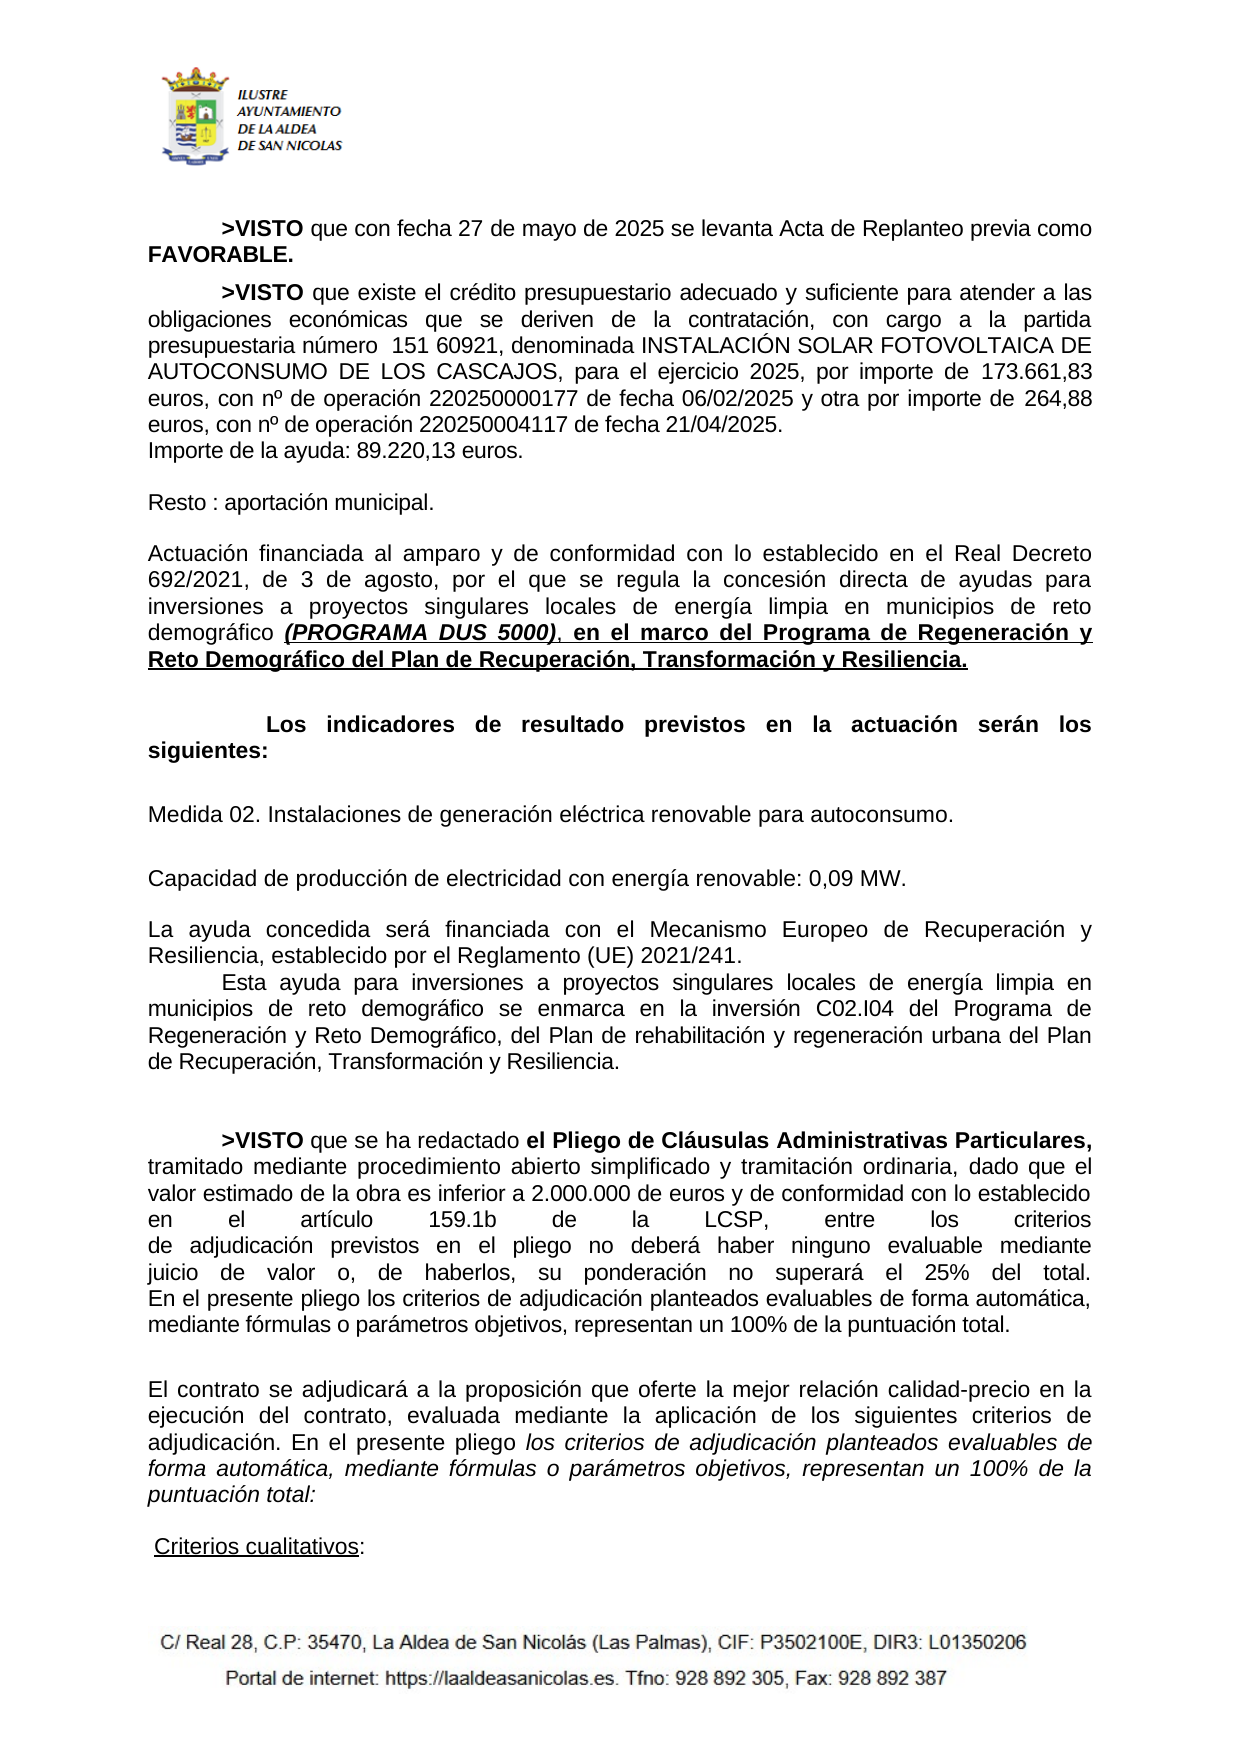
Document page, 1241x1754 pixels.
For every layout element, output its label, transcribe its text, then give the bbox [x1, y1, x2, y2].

text >VISTO que se ha redactado el Pliego de Cláusulas Administrativas Particulares, tramitado mediante procedimiento abierto simplificado y tramitación ordinaria, dado que el valor estimado de la obra es inferior a 2.000.000 de euros y de conformidad con lo establecido en el artículo 159.1b de la LCSP, entre los criterios de adjudicación previstos en el pliego no deberá haber ninguno evaluable mediante juicio de valor o, de haberlos, su ponderación no superará el 25% del total. En el presente pliego los criterios de adjudicación planteados evaluables de forma automática, mediante fórmulas o parámetros objetivos, representan un 100% de la puntuación total. [148, 1127, 1093, 1338]
text Importe de la ayuda: 89.220,13 euros. [148, 437, 1088, 464]
text >VISTO que existe el crédito presupuestario adecuado y suficiente para atender a las obligaciones económicas que se deriven de la contratación, con cargo a la partida presupuestaria número 151 60921, denominada INSTALACIÓN SOLAR FOTOVOLTAICA DE AUTOCONSUMO DE LOS CASCAJOS, para el ejercicio 2025, por importe de 173.661,83 euros, con nº de operación 220250000177 de fecha 06/02/2025 y otra por importe de 264,88 euros, con nº de operación 220250004117 de fecha 21/04/2025. [148, 279, 1093, 437]
text Actuación financiada al amparo y de conformidad con lo establecido en el Real Decreto 692/2021, de 3 de agosto, por el que se regula la concesión directa de ayudas para inversiones a proyectos singulares locales de energía limpia en municipios de reto demográfico (PROGRAMA DUS 5000), en el marco del Programa de Regeneración y Reto Demográfico del Plan de Recuperación, Transformación y Resiliencia. [148, 540, 1093, 672]
picture [148, 1626, 1034, 1694]
text Resto : aportación municipal. [148, 489, 1088, 515]
text Esta ayuda para inversiones a proyectos singulares locales de energía limpia en municipios de reto demográfico se enmarca en la inversión C02.I04 del Programa de Regeneración y Reto Demográfico, del Plan de rehabilitación y regeneración urbana del Plan de Recuperación, Transformación y Resiliencia. [148, 969, 1093, 1074]
text Capacidad de producción de electricidad con energía renovable: 0,09 MW. [148, 865, 1093, 891]
text El contrato se adjudicará a la proposición que oferte la mejor relación calidad-precio en la ejecución del contrato, evaluada mediante la aplicación de los siguientes criterios de adjudicación. En el presente pliego los criterios de adjudicación planteados evaluables de forma automática, mediante fórmulas o parámetros objetivos, representan un 100% de la puntuación total: [148, 1376, 1093, 1508]
text >VISTO que con fecha 27 de mayo de 2025 se levanta Acta de Replanteo previa como FAVORABLE. [148, 215, 1093, 267]
picture [148, 59, 358, 173]
text Medida 02. Instalaciones de generación eléctrica renovable para autoconsumo. [148, 801, 1093, 827]
text Los indicadores de resultado previstos en la actuación serán los siguientes: [148, 711, 1093, 763]
text Criterios cualitativos: [148, 1533, 1093, 1559]
text La ayuda concedida será financiada con el Mecanismo Europeo de Recuperación y Resiliencia, establecido por el Reglamento (UE) 2021/241. [148, 916, 1093, 969]
